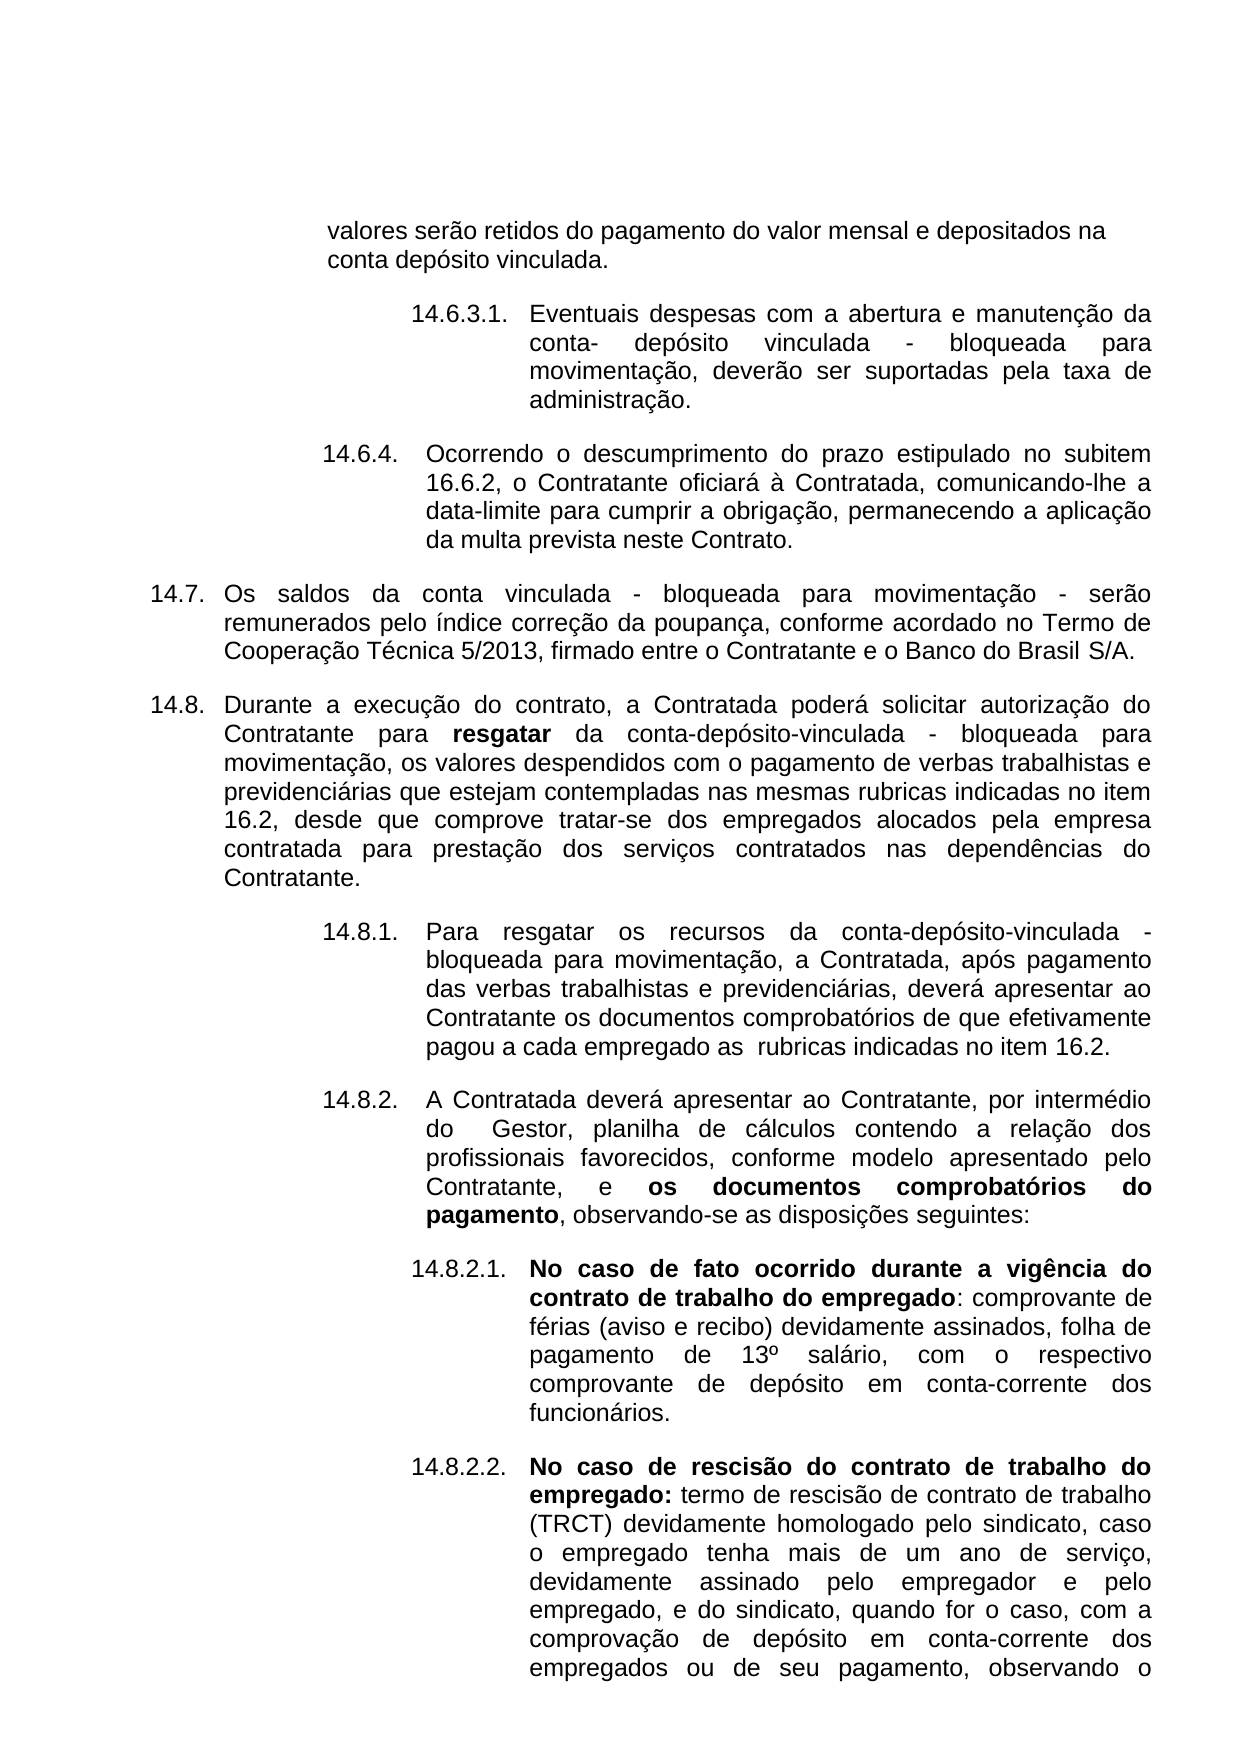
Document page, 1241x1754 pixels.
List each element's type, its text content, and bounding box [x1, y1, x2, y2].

text valores serão retidos do pagamento do valor mensal e depositados na conta depósito vinculada. [327, 216, 1153, 274]
list Ocorrendo o descumprimento do prazo estipulado no subitem 16.6.2, o Contratante oficiará à Contratada, comunicando-lhe a data-limite para cumprir a obrigação, permanecendo a aplicação da multa prevista neste Contrato. [322, 439, 1152, 554]
list No caso de rescisão do contrato de trabalho do empregado: termo de rescisão de contrato de trabalho (TRCT) devidamente homologado pelo sindicato, caso o empregado tenha mais de um ano de serviço, devidamente assinado pelo empregador e pelo empregado, e do sindicato, quando for o caso, com a comprovação de depósito em conta-corrente dos empregados ou de seu pagamento, observando o [411, 1451, 1153, 1681]
list Durante a execução do contrato, a Contratada poderá solicitar autorização do Contratante para resgatar da conta-depósito-vinculada - bloqueada para movimentação, os valores despendidos com o pagamento de verbas trabalhistas e previdenciárias que estejam contempladas nas mesmas rubricas indicadas no item 16.2, desde que comprove tratar-se dos empregados alocados pela empresa contratada para prestação dos serviços contratados nas dependências do Contratante. [150, 690, 1153, 891]
list A Contratada deverá apresentar ao Contratante, por intermédio do Gestor, planilha de cálculos contendo a relação dos profissionais favorecidos, conforme modelo apresentado pelo Contratante, e os documentos comprobatórios do pagamento, observando-se as disposições seguintes: [322, 1085, 1153, 1229]
list No caso de fato ocorrido durante a vigência do contrato de trabalho do empregado: comprovante de férias (aviso e recibo) devidamente assinados, folha de pagamento de 13º salário, com o respectivo comprovante de depósito em conta-corrente dos funcionários. [411, 1254, 1153, 1426]
list Para resgatar os recursos da conta-depósito-vinculada - bloqueada para movimentação, a Contratada, após pagamento das verbas trabalhistas e previdenciárias, deverá apresentar ao Contratante os documentos comprobatórios de que efetivamente pagou a cada empregado as rubricas indicadas no item 16.2. [322, 916, 1153, 1060]
list Os saldos da conta vinculada - bloqueada para movimentação - serão remunerados pelo índice correção da poupança, conforme acordado no Termo de Cooperação Técnica 5/2013, firmado entre o Contratante e o Banco do Brasil S/A. [150, 579, 1153, 665]
list Eventuais despesas com a abertura e manutenção da conta- depósito vinculada - bloqueada para movimentação, deverão ser suportadas pela taxa de administração. [411, 299, 1153, 414]
